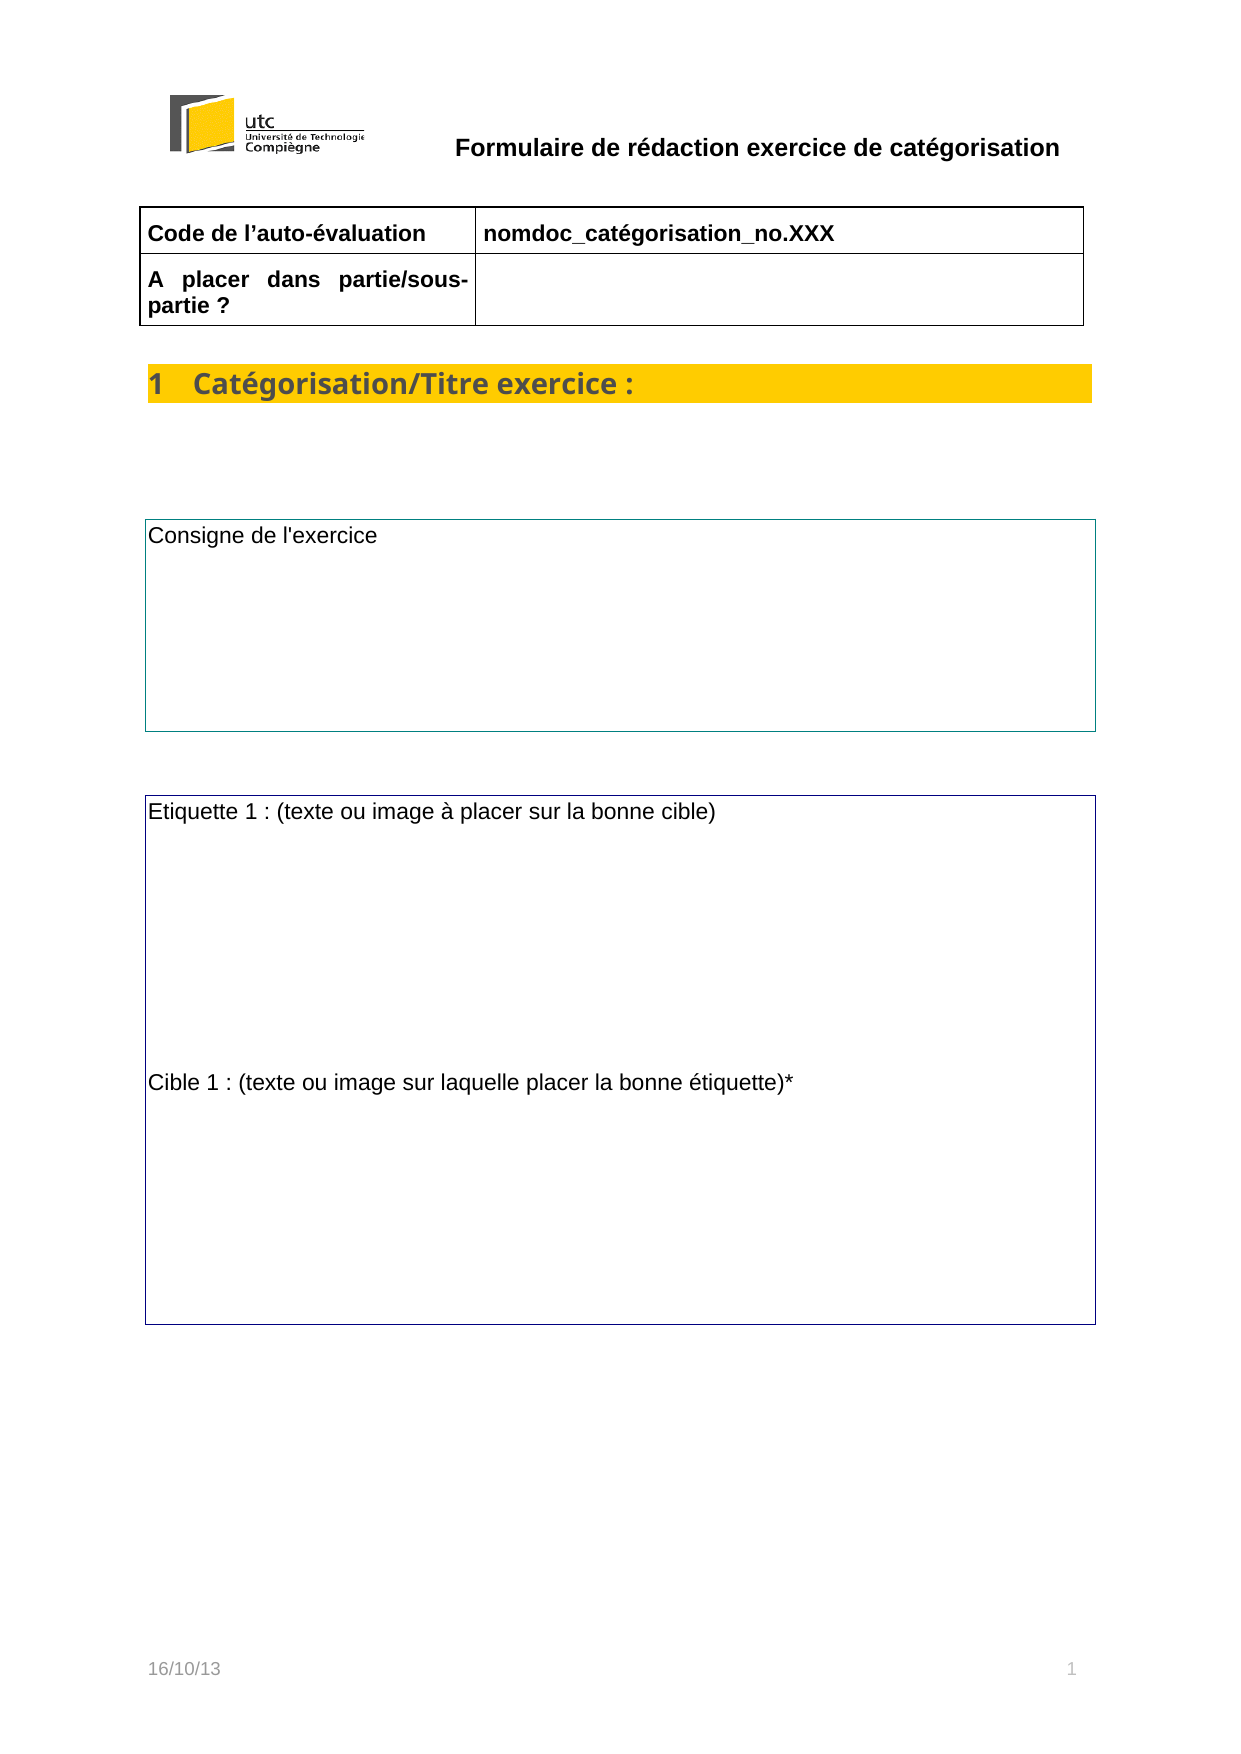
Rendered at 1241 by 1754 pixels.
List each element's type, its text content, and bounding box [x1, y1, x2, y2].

subtitle Catégorisation/Titre exercice : [148, 364, 1092, 403]
table_cell [476, 254, 1083, 325]
picture [170, 95, 365, 154]
table_header nomdoc_catégorisation_no.XXX [476, 208, 1083, 253]
text Consigne de l'exercice [146, 520, 1095, 548]
table_header Code de l’auto-évaluation [141, 208, 475, 253]
table_cell A placer dans partie/sous-partie ? [141, 254, 475, 325]
text Cible 1 : (texte ou image sur laquelle placer la bonne étiquette)* [146, 1066, 1095, 1095]
text Etiquette 1 : (texte ou image à placer sur la bonne cible) [146, 796, 1095, 824]
